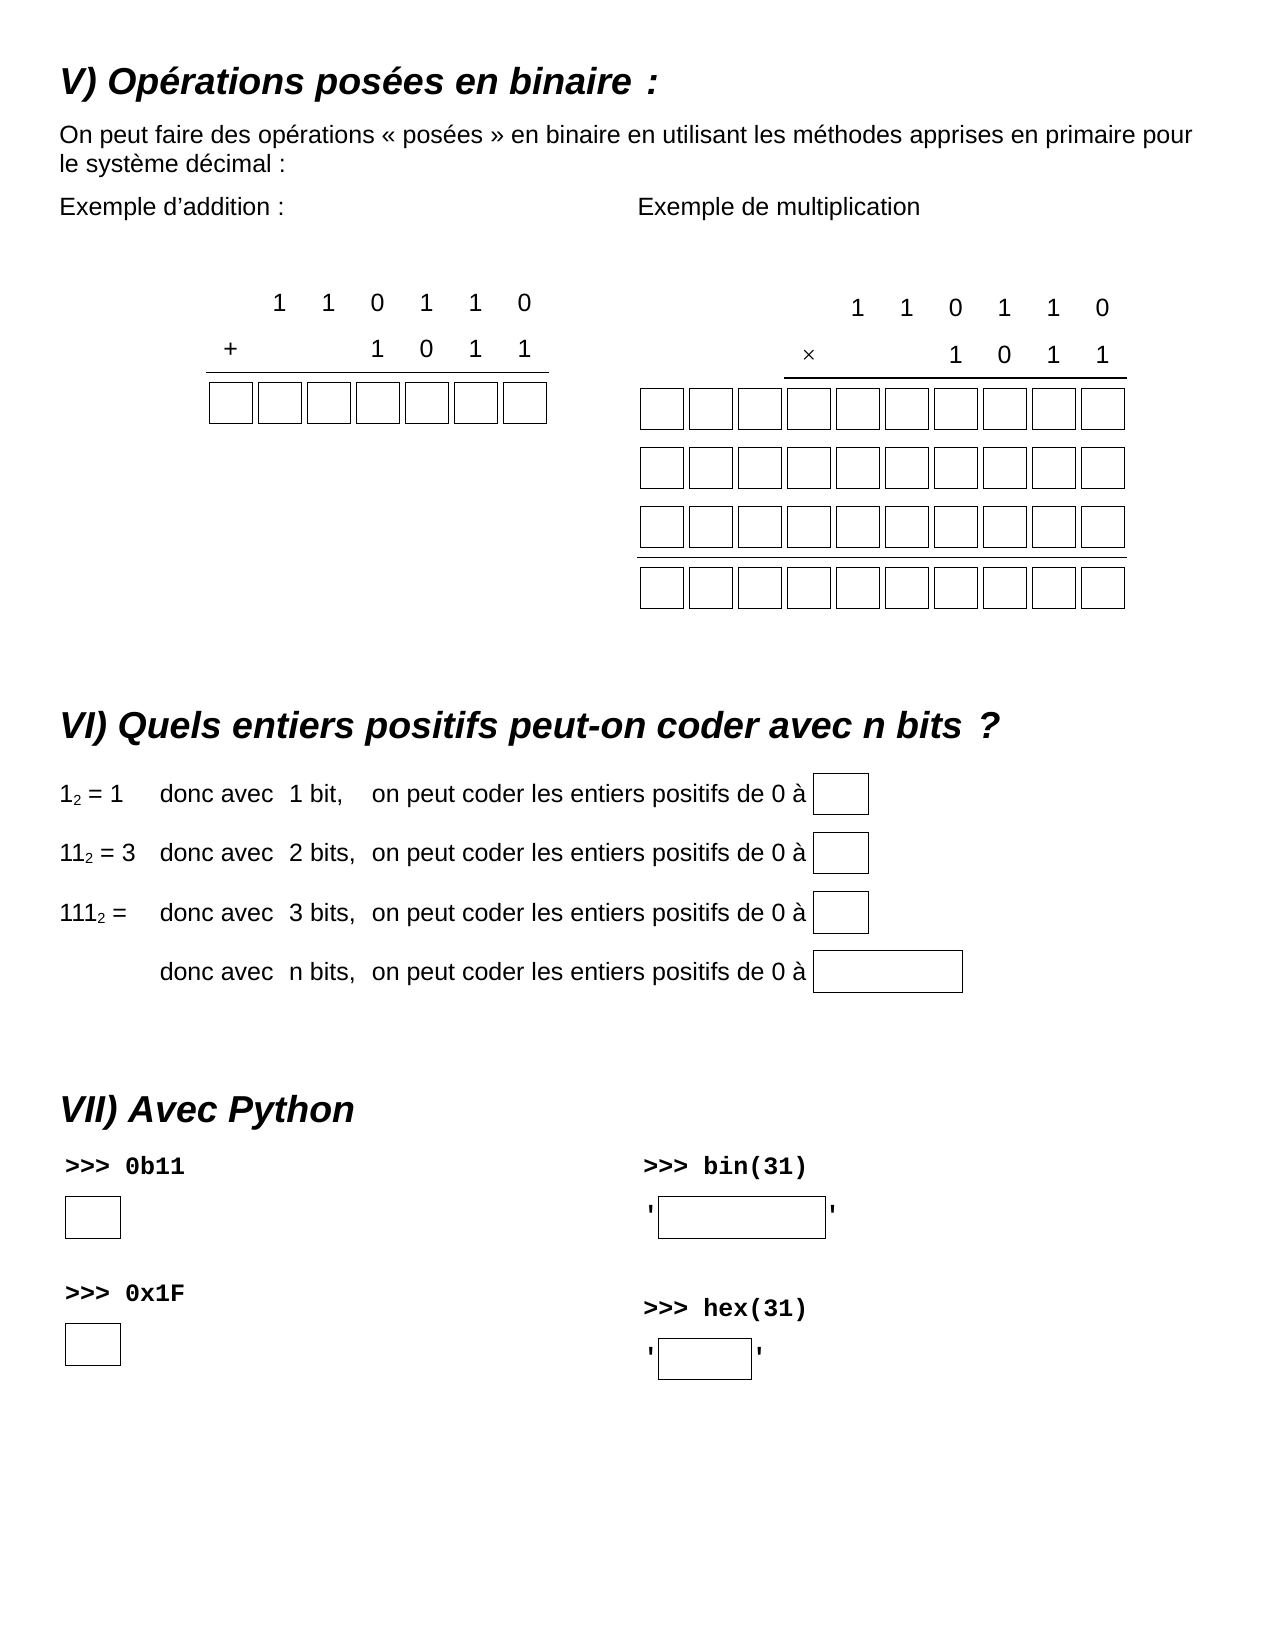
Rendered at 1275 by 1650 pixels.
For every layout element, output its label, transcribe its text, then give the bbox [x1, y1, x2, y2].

table_header 1 [980, 284, 1029, 331]
table_cell [1029, 558, 1078, 617]
table_cell [882, 379, 931, 438]
table_cell 1112 = [59, 883, 159, 941]
table_cell [833, 558, 882, 617]
table_cell [833, 438, 882, 497]
table_cell [686, 497, 735, 556]
table_cell [637, 438, 686, 497]
table_cell [980, 558, 1029, 617]
table_cell [255, 373, 304, 432]
table_header [735, 284, 784, 331]
table_cell [735, 377, 784, 438]
table_header 1 bit, [289, 764, 372, 823]
table_cell [451, 373, 500, 432]
table_cell [980, 497, 1029, 556]
table_cell [1078, 438, 1127, 497]
list Avec Python [59, 1087, 1216, 1130]
table_cell [637, 497, 686, 556]
table_cell 0 [402, 325, 451, 372]
table_cell [1029, 497, 1078, 556]
table_header [59, 279, 108, 325]
table_cell [882, 558, 931, 617]
table_header [686, 284, 735, 331]
table_cell [1029, 379, 1078, 438]
table_header >>> 0b11 >>> 0x1F [59, 1148, 637, 1400]
table_cell 2 bits, [289, 823, 372, 882]
table_cell [304, 373, 353, 432]
table_header 1 [451, 279, 500, 325]
table_header [108, 279, 157, 325]
table_header 1 [255, 279, 304, 325]
table_cell [59, 372, 108, 432]
table_cell [882, 497, 931, 556]
table_cell × [784, 331, 833, 377]
table_cell [735, 558, 784, 617]
table_cell [59, 941, 159, 1001]
table_header Exemple d’addition : [59, 192, 637, 617]
table_cell 1 [931, 331, 980, 377]
table_cell [931, 379, 980, 438]
table_header Exemple de multiplication [637, 192, 1216, 617]
list Opérations posées en binaire : [59, 59, 1216, 102]
table_cell [735, 331, 784, 377]
table_cell 1 [500, 325, 549, 372]
table_cell [1078, 497, 1127, 556]
table_header on peut coder les entiers positifs de 0 à [372, 764, 986, 823]
table_cell [206, 373, 255, 432]
table_header 1 [1029, 284, 1078, 331]
table_header 0 [1078, 284, 1127, 331]
table_header 0 [500, 279, 549, 325]
table_header [206, 279, 255, 325]
table_cell 1 [1029, 331, 1078, 377]
table_cell [882, 438, 931, 497]
table_cell [882, 331, 931, 377]
table_cell [157, 372, 206, 432]
table_cell [784, 438, 833, 497]
table_cell [931, 497, 980, 556]
table_cell [833, 497, 882, 556]
table_cell + [206, 325, 255, 372]
table_cell [255, 325, 304, 372]
table_cell [784, 379, 833, 438]
table_header >>> bin(31) '' >>> hex(31) '' [638, 1148, 1216, 1400]
table_cell 3 bits, [289, 883, 372, 941]
table_cell [59, 325, 108, 372]
text On peut faire des opérations « posées » en binaire en utilisant les méthodes apprises en primaire pour le système décimal : [59, 120, 1216, 177]
table_cell [980, 379, 1029, 438]
table_cell n bits, [289, 941, 372, 1001]
table_cell [637, 377, 686, 438]
table_cell 1 [1078, 331, 1127, 377]
table_cell [157, 325, 206, 372]
table_cell 1 [451, 325, 500, 372]
table_header 1 [833, 284, 882, 331]
table_cell [1078, 379, 1127, 438]
table_cell on peut coder les entiers positifs de 0 à [372, 941, 986, 1001]
table_header [637, 284, 686, 331]
table_cell [637, 558, 686, 617]
table_header 12 = 1 [59, 764, 159, 823]
table_header 0 [353, 279, 402, 325]
table_header [784, 284, 833, 331]
table_cell [304, 325, 353, 372]
table_header donc avec [160, 764, 289, 823]
table_cell [980, 438, 1029, 497]
table_cell [784, 558, 833, 617]
table_cell [833, 331, 882, 377]
list Quels entiers positifs peut-on coder avec n bits ? [59, 703, 1216, 747]
table_cell 0 [980, 331, 1029, 377]
table_cell [1078, 558, 1127, 617]
table_cell 1 [353, 325, 402, 372]
table_cell [353, 373, 402, 432]
table_cell [500, 373, 549, 432]
table_cell [833, 379, 882, 438]
table_header 0 [931, 284, 980, 331]
table_header 1 [882, 284, 931, 331]
table_cell [686, 438, 735, 497]
table_cell [108, 372, 157, 432]
table_cell donc avec [160, 883, 289, 941]
table_cell [784, 497, 833, 556]
table_cell [637, 331, 686, 377]
table_header 1 [402, 279, 451, 325]
table_cell [735, 438, 784, 497]
table_cell [686, 331, 735, 377]
table_cell [402, 373, 451, 432]
table_cell donc avec [160, 941, 289, 1001]
table_cell [108, 325, 157, 372]
table_cell donc avec [160, 823, 289, 882]
table_header 1 [304, 279, 353, 325]
table_cell [686, 377, 735, 438]
table_cell [686, 558, 735, 617]
table_cell [931, 438, 980, 497]
table_cell [1029, 438, 1078, 497]
table_cell [735, 497, 784, 556]
table_cell on peut coder les entiers positifs de 0 à [372, 823, 986, 882]
table_cell [931, 558, 980, 617]
table_cell 112 = 3 [59, 823, 159, 882]
table_cell on peut coder les entiers positifs de 0 à [372, 883, 986, 941]
table_header [157, 279, 206, 325]
